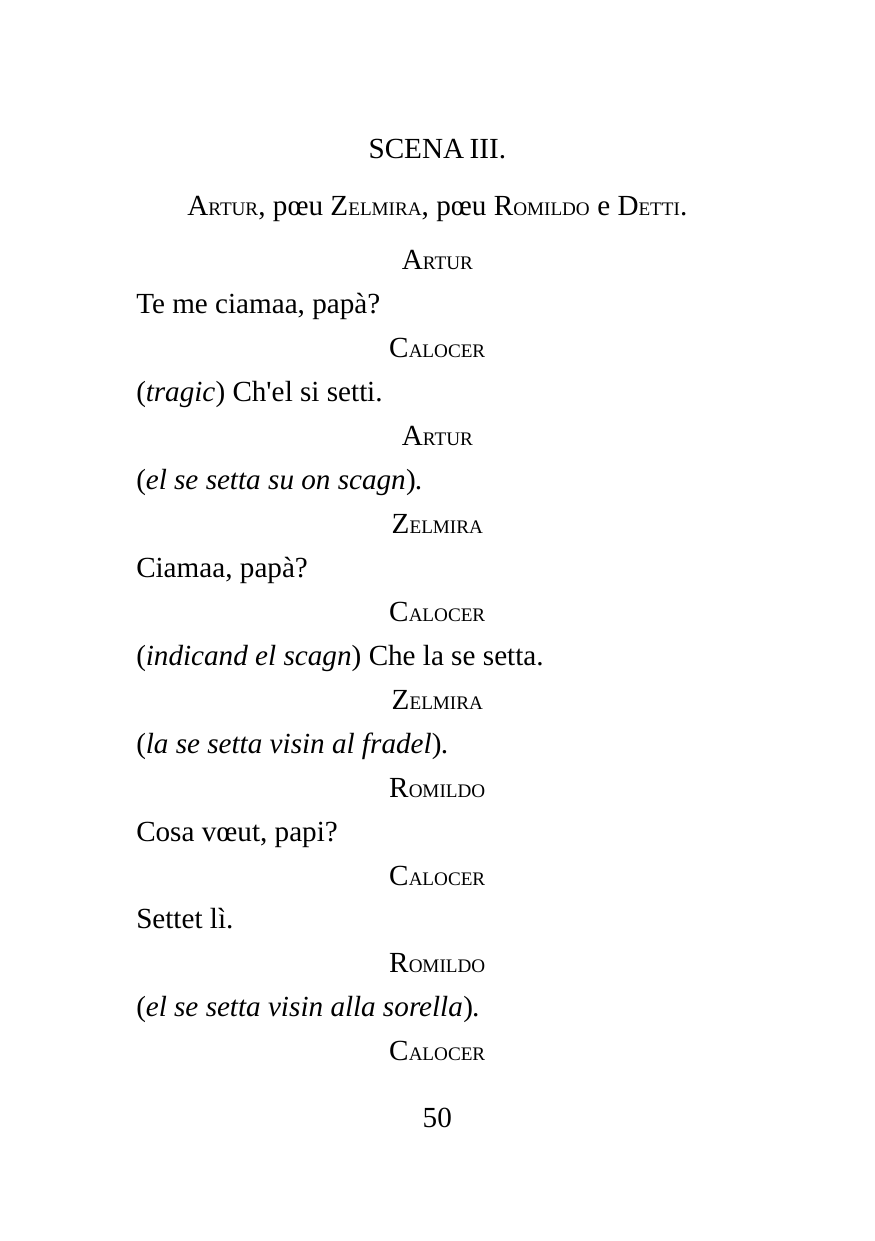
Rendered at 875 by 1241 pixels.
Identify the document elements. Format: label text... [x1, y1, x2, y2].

text Romildo [106, 770, 768, 803]
text Settet lì. [106, 902, 768, 935]
text Zelmira [106, 506, 768, 539]
text Te me ciamaa, papà? [106, 286, 768, 320]
text (el se setta visin alla sorella). [106, 989, 768, 1023]
text Calocer [106, 858, 768, 891]
text Ciamaa, papà? [106, 550, 768, 583]
text Calocer [106, 1033, 768, 1067]
text Calocer [106, 330, 768, 364]
text Artur [106, 418, 768, 452]
text Cosa vœut, papi? [106, 814, 768, 847]
text Calocer [106, 594, 768, 627]
text (la se setta visin al fradel). [106, 726, 768, 759]
text Artur [106, 242, 768, 276]
text Zelmira [106, 682, 768, 715]
text Artur, pœu Zelmira, pœu Romildo e Detti. [106, 188, 768, 221]
text (indicand el scagn) Che la se setta. [106, 638, 768, 671]
text Romildo [106, 946, 768, 979]
subtitle SCENA III. [106, 131, 768, 165]
text (el se setta su on scagn). [106, 462, 768, 496]
text (tragic) Ch'el si setti. [106, 374, 768, 408]
